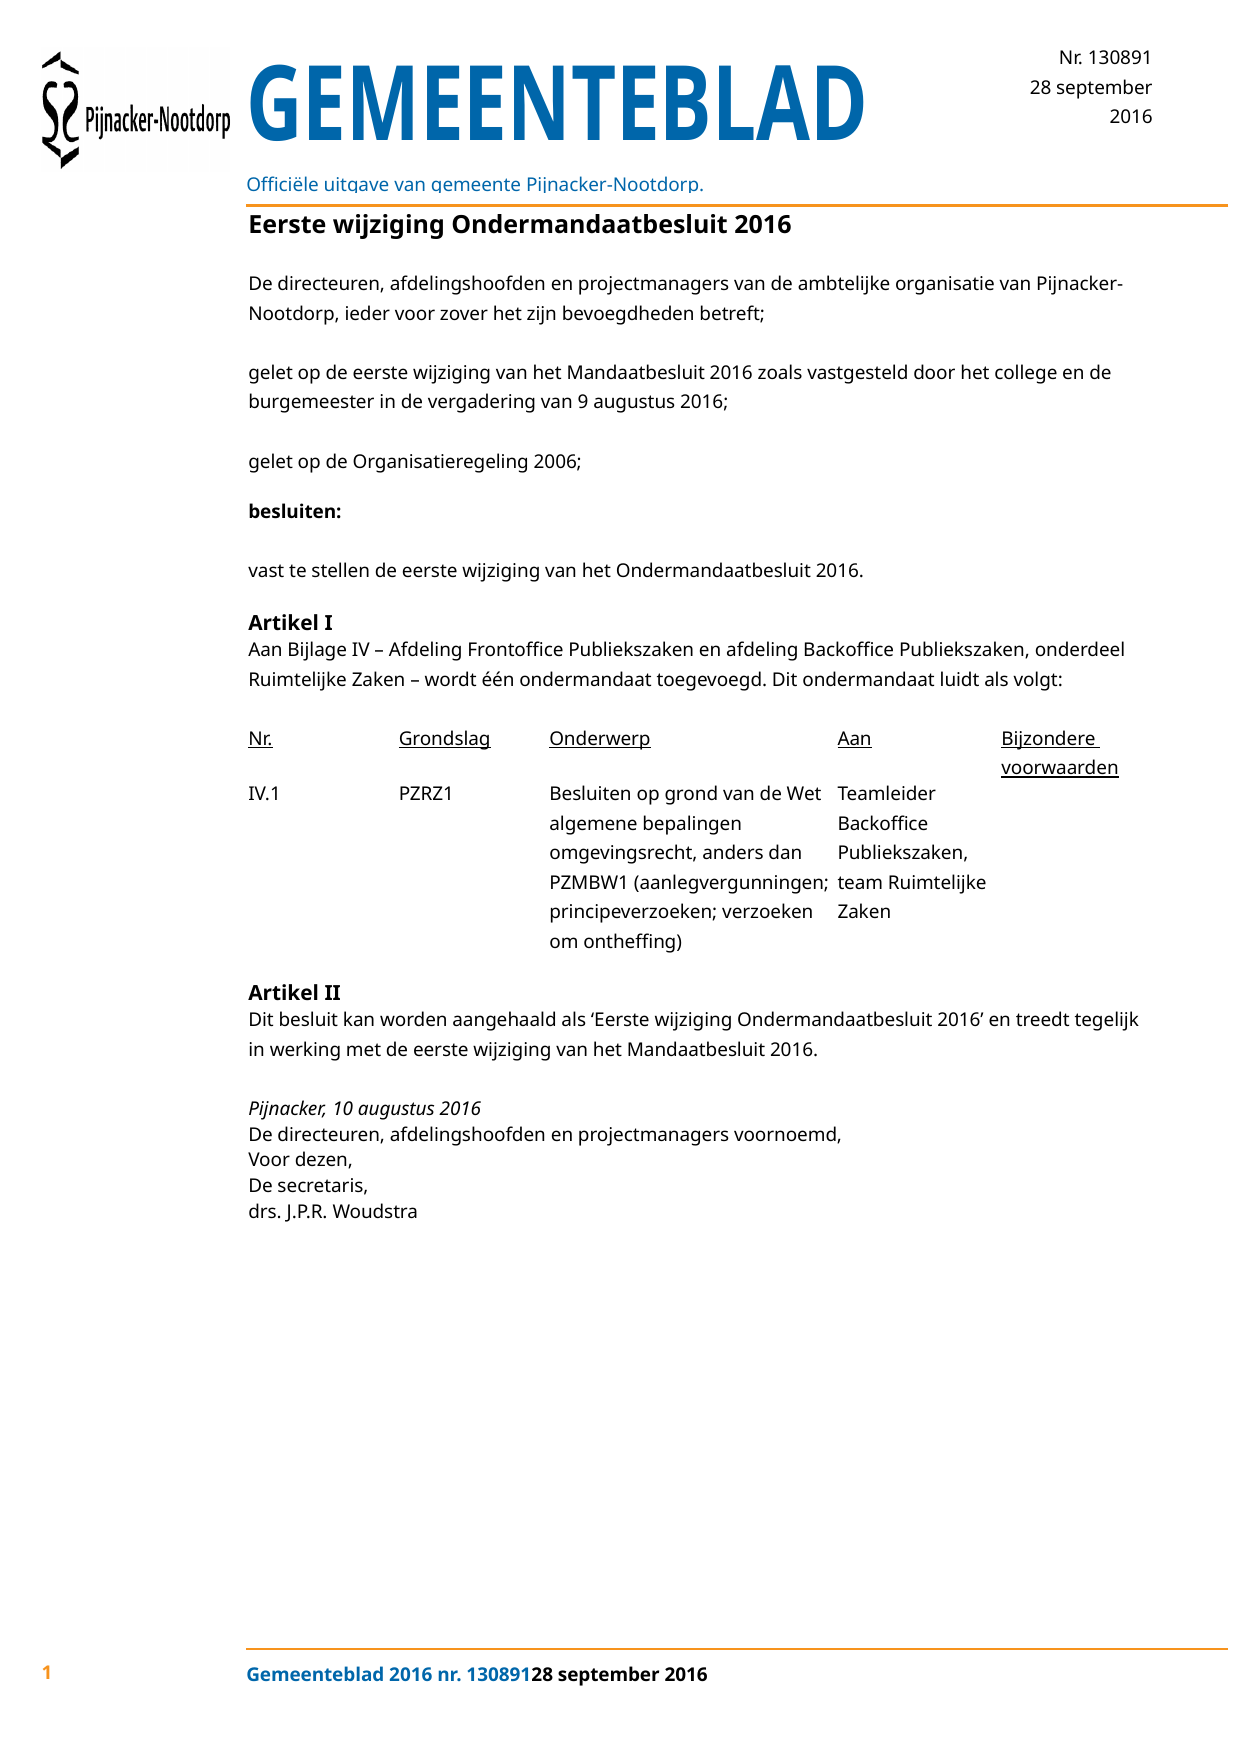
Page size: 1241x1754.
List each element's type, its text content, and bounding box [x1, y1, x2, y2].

table_header Grondslag [399, 725, 549, 780]
text vast te stellen de eerste wijziging van het Ondermandaatbesluit 2016. [248, 557, 1152, 583]
table_cell Besluiten op grond van de Wet algemene bepalingen omgevingsrecht, anders dan PZMBW1 (aanlegvergunningen; principeverzoeken; verzoeken om ontheffing) [549, 780, 837, 954]
table_cell PZRZ1 [399, 780, 549, 954]
table_header Aan [837, 725, 1001, 780]
table_header Onderwerp [549, 725, 837, 780]
table_cell Teamleider Backoffice Publiekszaken, team Ruimtelijke Zaken [837, 780, 1001, 954]
text De directeuren, afdelingshoofden en projectmanagers voornoemd, [248, 1121, 1152, 1147]
text gelet op de Organisatieregeling 2006; [248, 448, 1152, 473]
table_header Bijzondere voorwaarden [1001, 725, 1152, 780]
table_header Nr. [248, 725, 398, 780]
text De secretaris, [248, 1172, 1152, 1198]
text Voor dezen, [248, 1147, 1152, 1172]
text De directeuren, afdelingshoofden en projectmanagers van de ambtelijke organisatie van Pijnacker-Nootdorp, ieder voor zover het zijn bevoegdheden betreft; [248, 270, 1152, 326]
text drs. J.P.R. Woudstra [248, 1198, 1152, 1224]
text Dit besluit kan worden aangehaald als ‘Eerste wijziging Ondermandaatbesluit 2016’ en treedt tegelijk in werking met de eerste wijziging van het Mandaatbesluit 2016. [248, 1006, 1152, 1062]
text Aan Bijlage IV – Afdeling Frontoffice Publiekszaken en afdeling Backoffice Publiekszaken, onderdeel Ruimtelijke Zaken – wordt één ondermandaat toegevoegd. Dit ondermandaat luidt als volgt: [248, 636, 1152, 691]
text Artikel I [248, 608, 1152, 636]
table_cell [1001, 780, 1152, 954]
text Eerste wijziging Ondermandaatbesluit 2016 [248, 207, 1152, 241]
text Pijnacker, 10 augustus 2016 [248, 1095, 1152, 1121]
table_cell IV.1 [248, 780, 398, 954]
text besluiten: [248, 498, 1152, 524]
text gelet op de eerste wijziging van het Mandaatbesluit 2016 zoals vastgesteld door het college en de burgemeester in de vergadering van 9 augustus 2016; [248, 359, 1152, 414]
picture [41, 47, 231, 172]
text Artikel II [248, 978, 1152, 1006]
